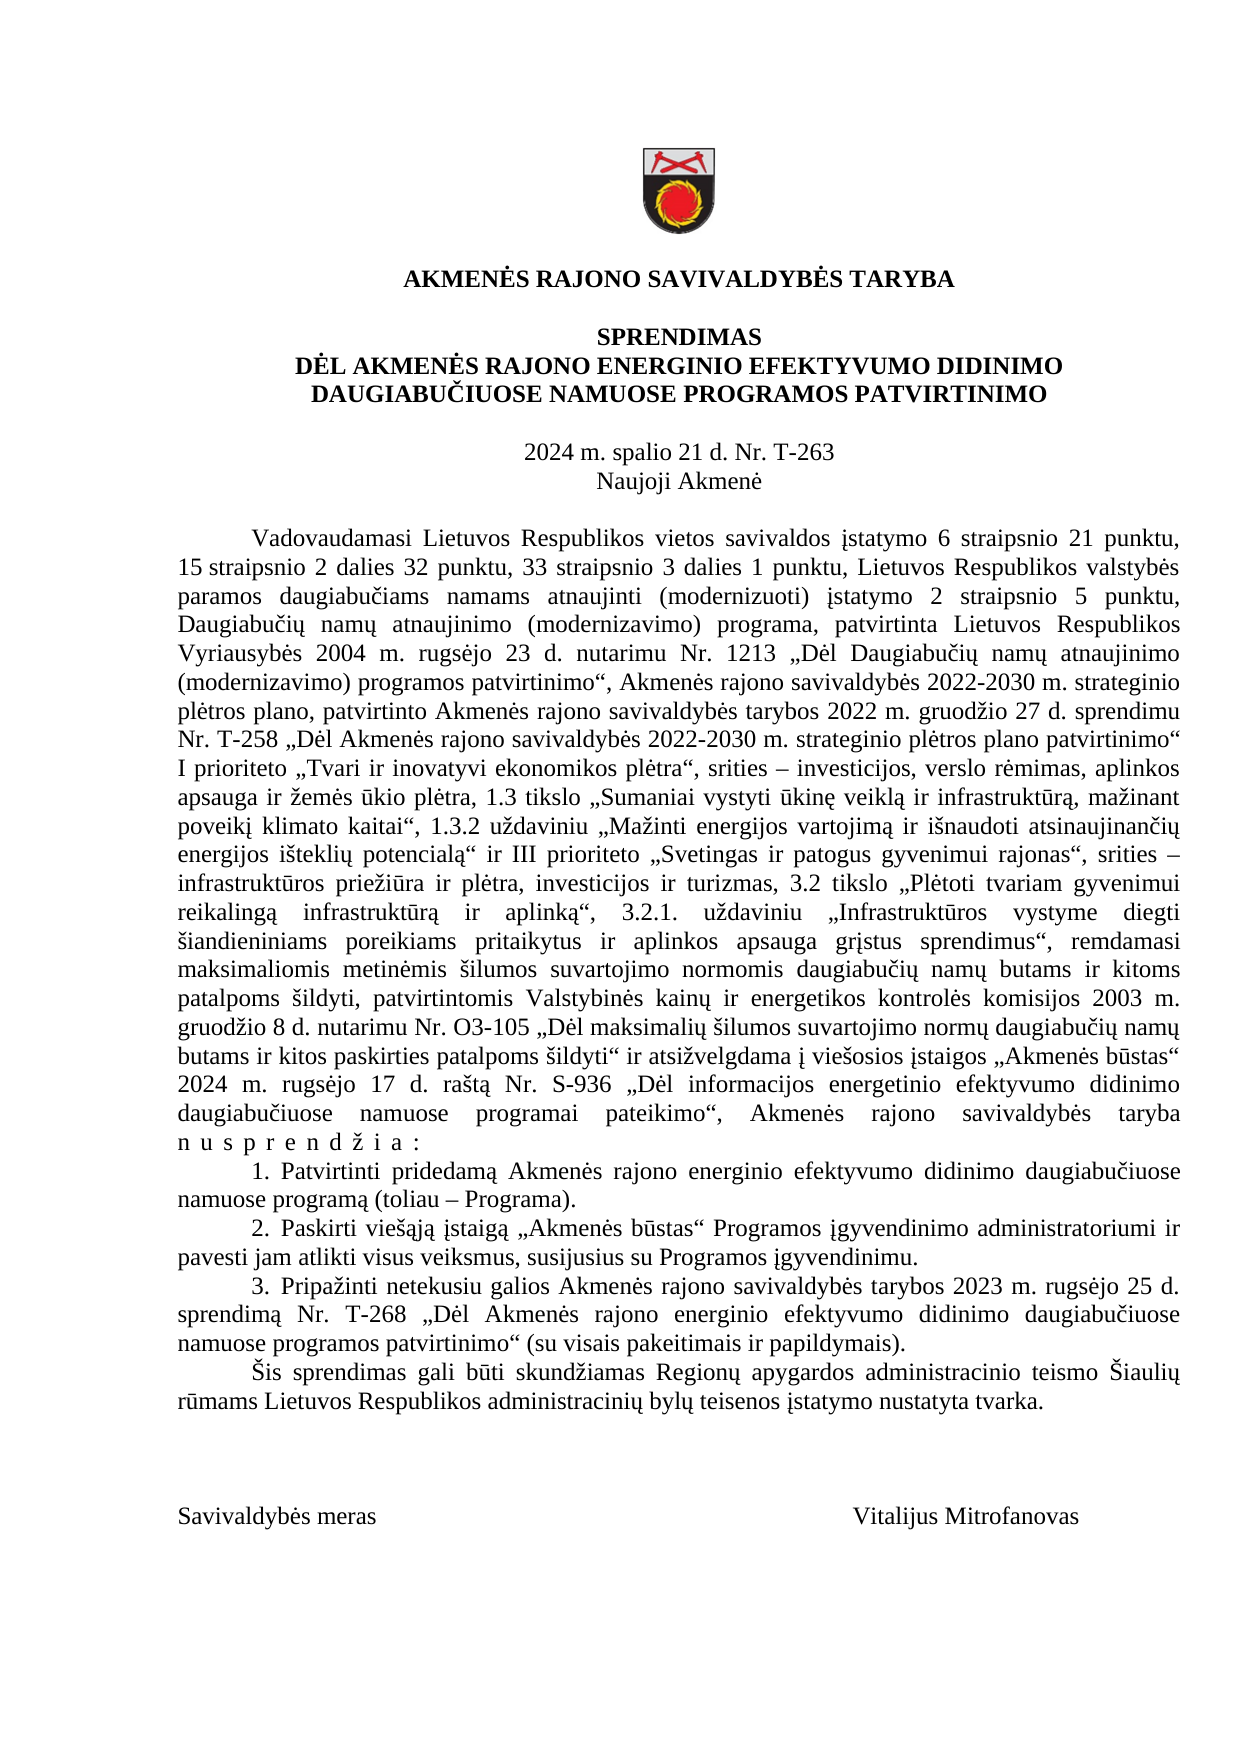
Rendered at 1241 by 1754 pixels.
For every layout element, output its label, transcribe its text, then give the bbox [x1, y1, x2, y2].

text Savivaldybės meras Vitalijus Mitrofanovas [177, 1501, 1181, 1529]
text Naujoji Akmenė [177, 466, 1181, 494]
text SPRENDIMAS [177, 322, 1181, 351]
text 3. Pripažinti netekusiu galios Akmenės rajono savivaldybės tarybos 2023 m. rugsėjo 25 d. sprendimą Nr. T-268 „Dėl Akmenės rajono energinio efektyvumo didinimo daugiabučiuose namuose programos patvirtinimo“ (su visais pakeitimais ir papildymais). [177, 1271, 1181, 1357]
text DĖL AKMENĖS RAJONO ENERGINIO EFEKTYVUMO DIDINIMO DAUGIABUČIUOSE NAMUOSE PROGRAMOS PATVIRTINIMO [177, 351, 1181, 408]
text AKMENĖS RAJONO SAVIVALDYBĖS TARYBA [177, 264, 1181, 293]
text 1. Patvirtinti pridedamą Akmenės rajono energinio efektyvumo didinimo daugiabučiuose namuose programą (toliau – Programa). [177, 1156, 1181, 1213]
text 2. Paskirti viešąją įstaigą „Akmenės būstas“ Programos įgyvendinimo administratoriumi ir pavesti jam atlikti visus veiksmus, susijusius su Programos įgyvendinimu. [177, 1213, 1181, 1271]
text Vadovaudamasi Lietuvos Respublikos vietos savivaldos įstatymo 6 straipsnio 21 punktu, 15 straipsnio 2 dalies 32 punktu, 33 straipsnio 3 dalies 1 punktu, Lietuvos Respublikos valstybės paramos daugiabučiams namams atnaujinti (modernizuoti) įstatymo 2 straipsnio 5 punktu, Daugiabučių namų atnaujinimo (modernizavimo) programa, patvirtinta Lietuvos Respublikos Vyriausybės 2004 m. rugsėjo 23 d. nutarimu Nr. 1213 „Dėl Daugiabučių namų atnaujinimo (modernizavimo) programos patvirtinimo“, Akmenės rajono savivaldybės 2022-2030 m. strateginio plėtros plano, patvirtinto Akmenės rajono savivaldybės tarybos 2022 m. gruodžio 27 d. sprendimu Nr. T-258 „Dėl Akmenės rajono savivaldybės 2022-2030 m. strateginio plėtros plano patvirtinimo“ I prioriteto „Tvari ir inovatyvi ekonomikos plėtra“, srities – investicijos, verslo rėmimas, aplinkos apsauga ir žemės ūkio plėtra, 1.3 tikslo „Sumaniai vystyti ūkinę veiklą ir infrastruktūrą, mažinant poveikį klimato kaitai“, 1.3.2 uždaviniu „Mažinti energijos vartojimą ir išnaudoti atsinaujinančių energijos išteklių potencialą“ ir III prioriteto „Svetingas ir patogus gyvenimui rajonas“, srities – infrastruktūros priežiūra ir plėtra, investicijos ir turizmas, 3.2 tikslo „Plėtoti tvariam gyvenimui reikalingą infrastruktūrą ir aplinką“, 3.2.1. uždaviniu „Infrastruktūros vystyme diegti šiandieniniams poreikiams pritaikytus ir aplinkos apsauga grįstus sprendimus“, remdamasi maksimaliomis metinėmis šilumos suvartojimo normomis daugiabučių namų butams ir kitoms patalpoms šildyti, patvirtintomis Valstybinės kainų ir energetikos kontrolės komisijos 2003 m. gruodžio 8 d. nutarimu Nr. O3-105 „Dėl maksimalių šilumos suvartojimo normų daugiabučių namų butams ir kitos paskirties patalpoms šildyti“ ir atsižvelgdama į viešosios įstaigos „Akmenės būstas“ 2024 m. rugsėjo 17 d. raštą Nr. S-936 „Dėl informacijos energetinio efektyvumo didinimo daugiabučiuose namuose programai pateikimo“, Akmenės rajono savivaldybės taryba nusprendžia: [177, 523, 1181, 1156]
text 2024 m. spalio 21 d. Nr. T-263 [177, 437, 1181, 466]
text Šis sprendimas gali būti skundžiamas Regionų apygardos administracinio teismo Šiaulių rūmams Lietuvos Respublikos administracinių bylų teisenos įstatymo nustatyta tvarka. [177, 1357, 1181, 1414]
